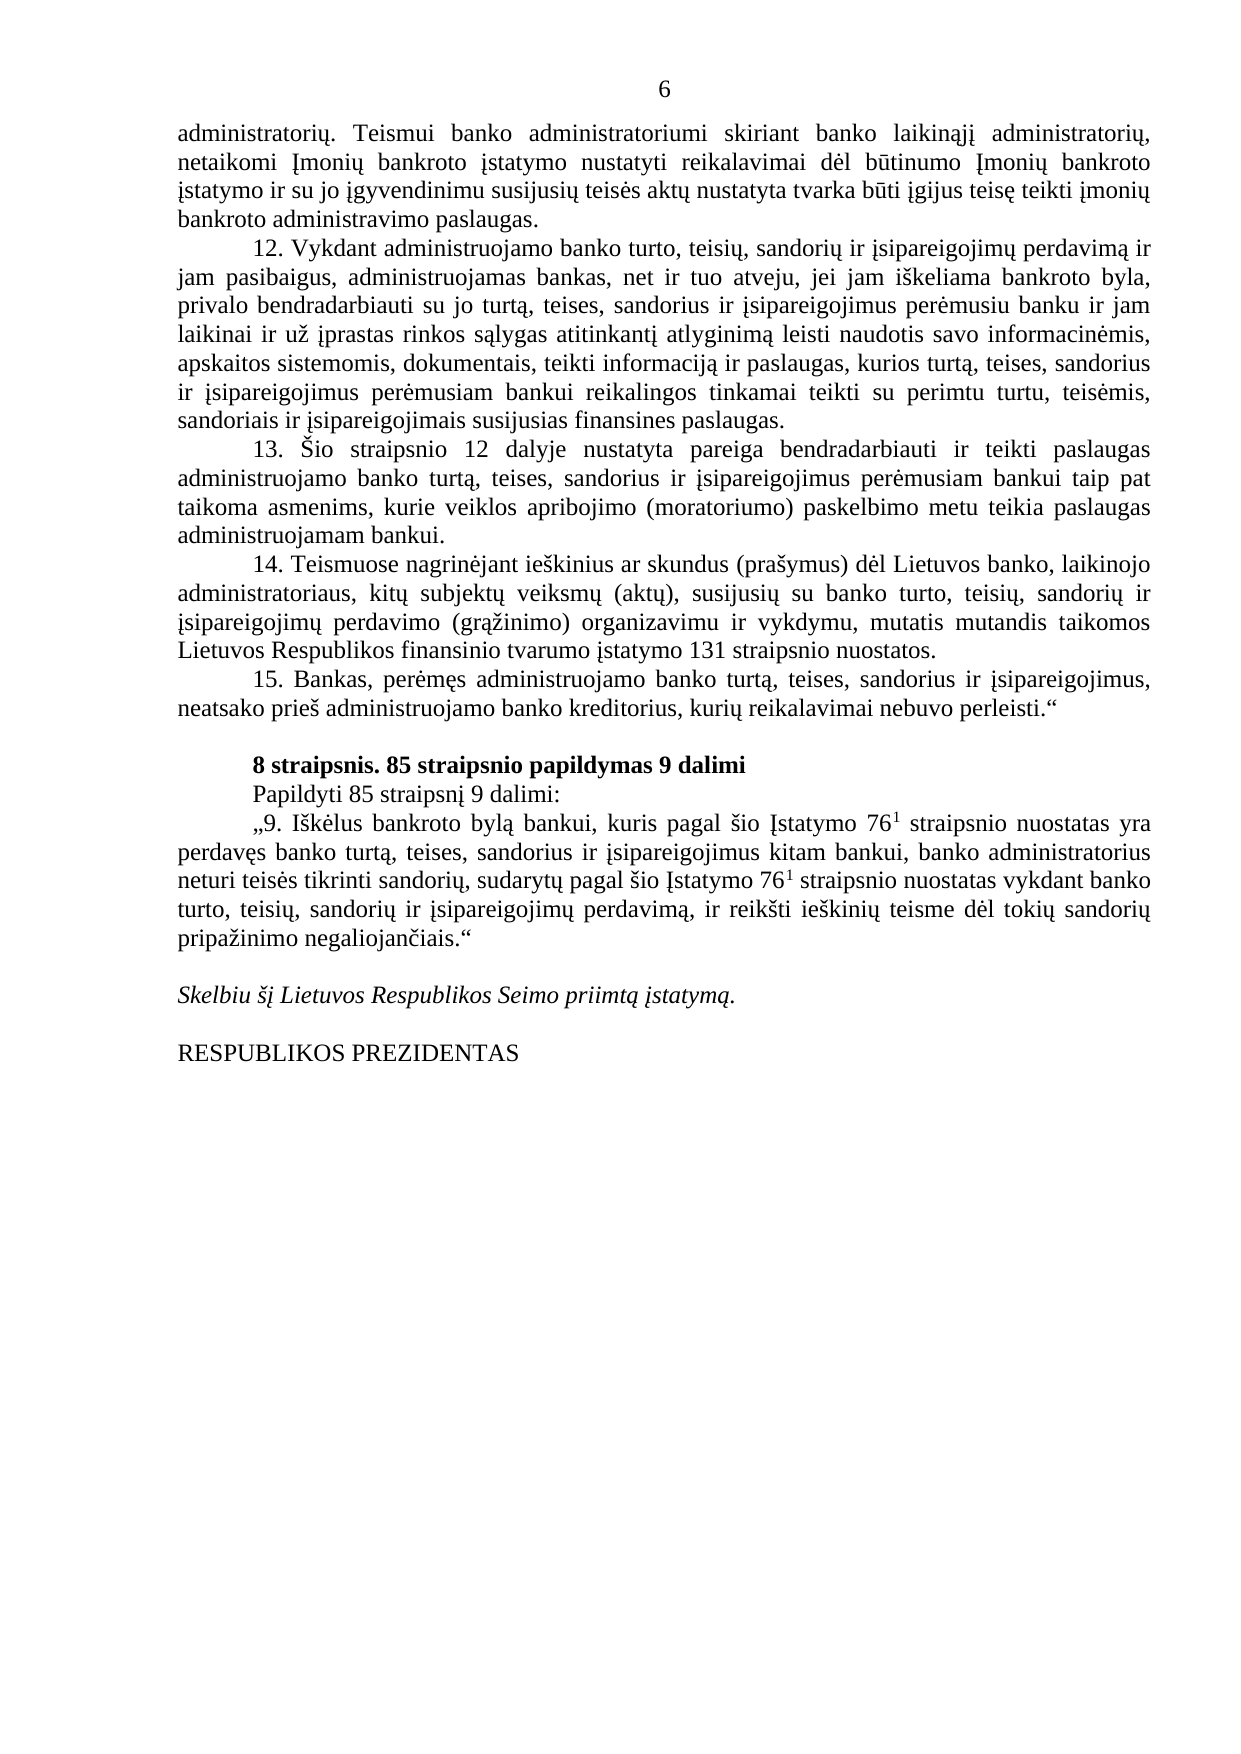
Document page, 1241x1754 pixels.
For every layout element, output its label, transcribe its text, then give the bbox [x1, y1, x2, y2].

text RESPUBLIKOS PREZIDENTAS [177, 1038, 1152, 1067]
text 8 straipsnis. 85 straipsnio papildymas 9 dalimi [177, 751, 1152, 779]
text Papildyti 85 straipsnį 9 dalimi: [177, 779, 1152, 808]
text „9. Iškėlus bankroto bylą bankui, kuris pagal šio Įstatymo 761 straipsnio nuostatas yra perdavęs banko turtą, teises, sandorius ir įsipareigojimus kitam bankui, banko administratorius neturi teisės tikrinti sandorių, sudarytų pagal šio Įstatymo 761 straipsnio nuostatas vykdant banko turto, teisių, sandorių ir įsipareigojimų perdavimą, ir reikšti ieškinių teisme dėl tokių sandorių pripažinimo negaliojančiais.“ [177, 808, 1152, 952]
text 15. Bankas, perėmęs administruojamo banko turtą, teises, sandorius ir įsipareigojimus, neatsako prieš administruojamo banko kreditorius, kurių reikalavimai nebuvo perleisti.“ [177, 664, 1152, 722]
text 12. Vykdant administruojamo banko turto, teisių, sandorių ir įsipareigojimų perdavimą ir jam pasibaigus, administruojamas bankas, net ir tuo atveju, jei jam iškeliama bankroto byla, privalo bendradarbiauti su jo turtą, teises, sandorius ir įsipareigojimus perėmusiu banku ir jam laikinai ir už įprastas rinkos sąlygas atitinkantį atlyginimą leisti naudotis savo informacinėmis, apskaitos sistemomis, dokumentais, teikti informaciją ir paslaugas, kurios turtą, teises, sandorius ir įsipareigojimus perėmusiam bankui reikalingos tinkamai teikti su perimtu turtu, teisėmis, sandoriais ir įsipareigojimais susijusias finansines paslaugas. [177, 233, 1152, 434]
text 13. Šio straipsnio 12 dalyje nustatyta pareiga bendradarbiauti ir teikti paslaugas administruojamo banko turtą, teises, sandorius ir įsipareigojimus perėmusiam bankui taip pat taikoma asmenims, kurie veiklos apribojimo (moratoriumo) paskelbimo metu teikia paslaugas administruojamam bankui. [177, 434, 1152, 549]
text Skelbiu šį Lietuvos Respublikos Seimo priimtą įstatymą. [177, 981, 1152, 1009]
text administratorių. Teismui banko administratoriumi skiriant banko laikinąjį administratorių, netaikomi Įmonių bankroto įstatymo nustatyti reikalavimai dėl būtinumo Įmonių bankroto įstatymo ir su jo įgyvendinimu susijusių teisės aktų nustatyta tvarka būti įgijus teisę teikti įmonių bankroto administravimo paslaugas. [177, 118, 1152, 233]
text 14. Teismuose nagrinėjant ieškinius ar skundus (prašymus) dėl Lietuvos banko, laikinojo administratoriaus, kitų subjektų veiksmų (aktų), susijusių su banko turto, teisių, sandorių ir įsipareigojimų perdavimo (grąžinimo) organizavimu ir vykdymu, mutatis mutandis taikomos Lietuvos Respublikos finansinio tvarumo įstatymo 131 straipsnio nuostatos. [177, 549, 1152, 664]
